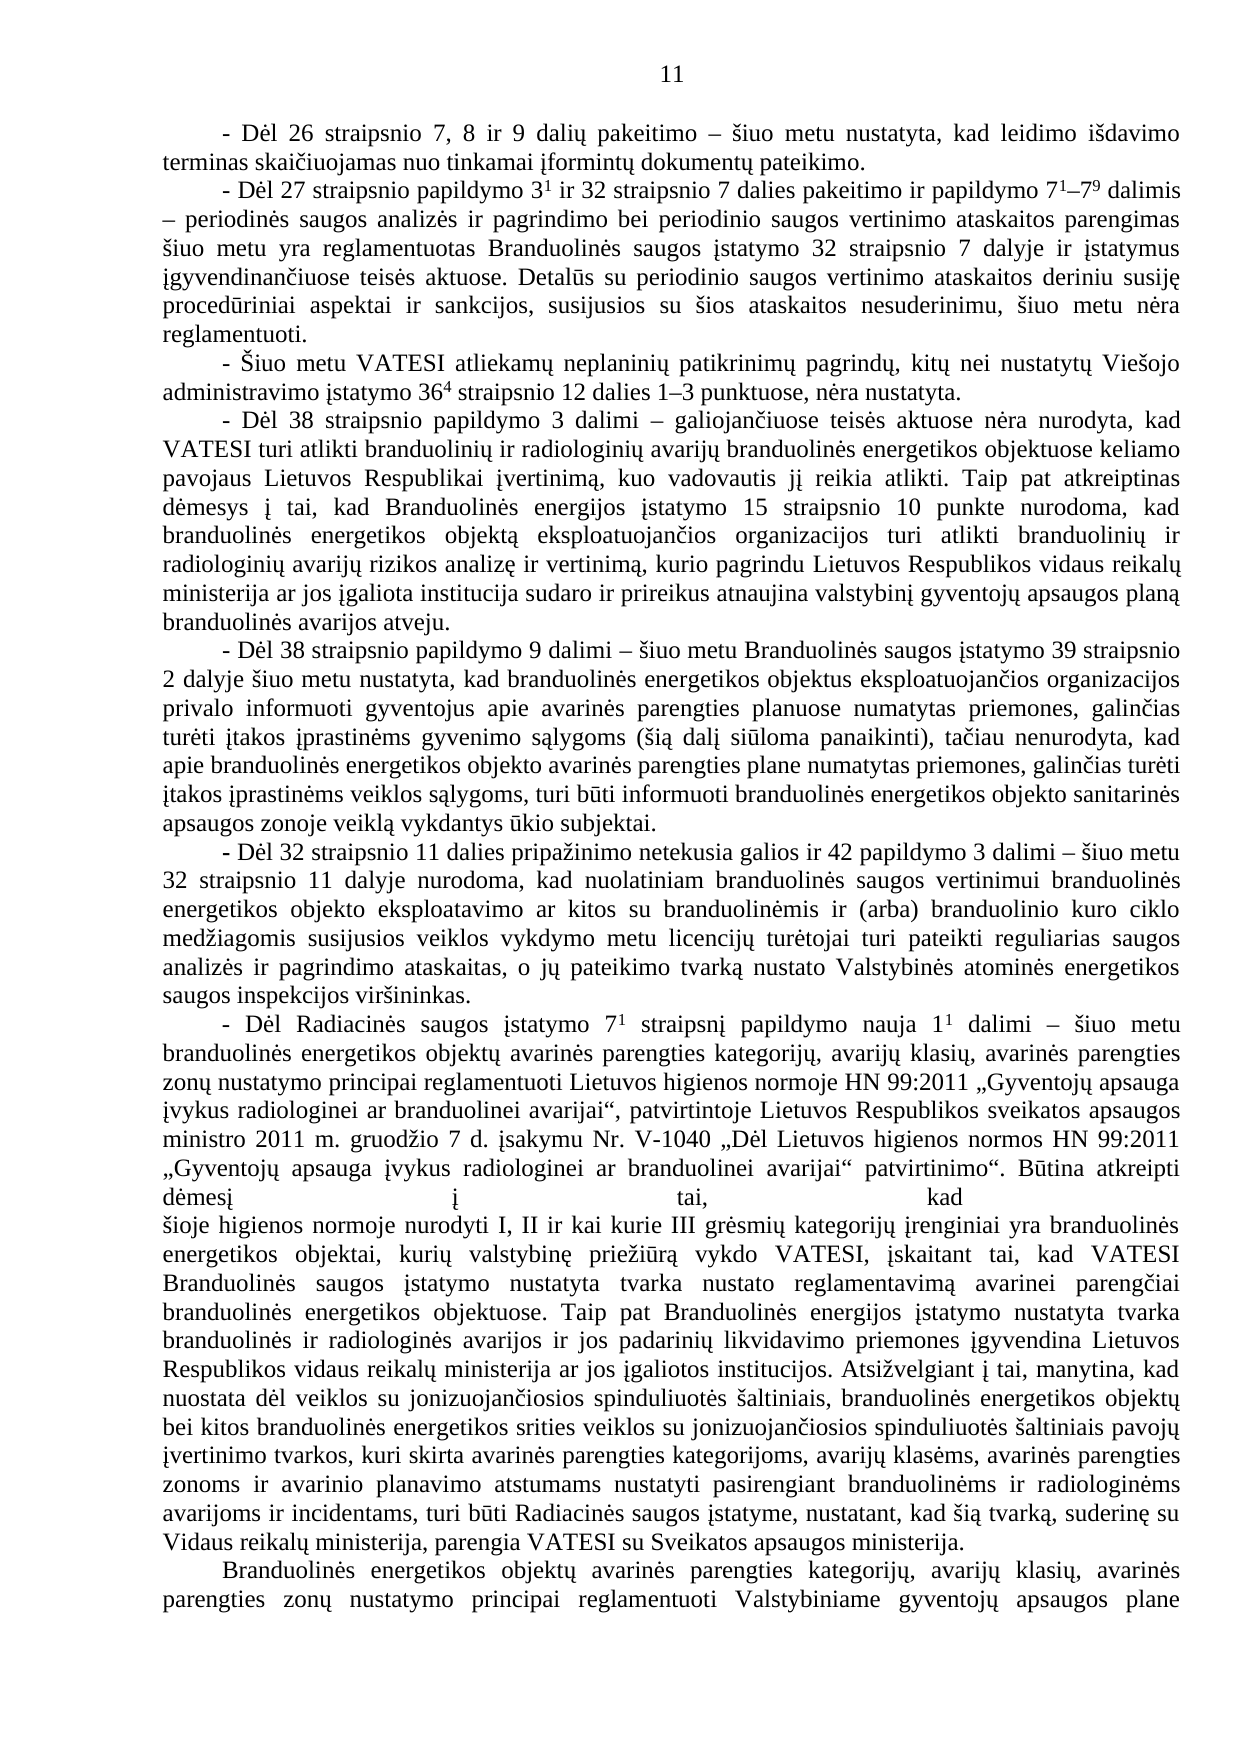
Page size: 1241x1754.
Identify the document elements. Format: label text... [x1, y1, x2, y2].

text - Dėl Radiacinės saugos įstatymo 71 straipsnį papildymo nauja 11 dalimi – šiuo metu branduolinės energetikos objektų avarinės parengties kategorijų, avarijų klasių, avarinės parengties zonų nustatymo principai reglamentuoti Lietuvos higienos normoje HN 99:2011 „Gyventojų apsauga įvykus radiologinei ar branduolinei avarijai“, patvirtintoje Lietuvos Respublikos sveikatos apsaugos ministro 2011 m. gruodžio 7 d. įsakymu Nr. V-1040 „Dėl Lietuvos higienos normos HN 99:2011 „Gyventojų apsauga įvykus radiologinei ar branduolinei avarijai“ patvirtinimo“. Būtina atkreipti dėmesį į tai, kad šioje higienos normoje nurodyti I, II ir kai kurie III grėsmių kategorijų įrenginiai yra branduolinės energetikos objektai, kurių valstybinę priežiūrą vykdo VATESI, įskaitant tai, kad VATESI Branduolinės saugos įstatymo nustatyta tvarka nustato reglamentavimą avarinei parengčiai branduolinės energetikos objektuose. Taip pat Branduolinės energijos įstatymo nustatyta tvarka branduolinės ir radiologinės avarijos ir jos padarinių likvidavimo priemones įgyvendina Lietuvos Respublikos vidaus reikalų ministerija ar jos įgaliotos institucijos. Atsižvelgiant į tai, manytina, kad nuostata dėl veiklos su jonizuojančiosios spinduliuotės šaltiniais, branduolinės energetikos objektų bei kitos branduolinės energetikos srities veiklos su jonizuojančiosios spinduliuotės šaltiniais pavojų įvertinimo tvarkos, kuri skirta avarinės parengties kategorijoms, avarijų klasėms, avarinės parengties zonoms ir avarinio planavimo atstumams nustatyti pasirengiant branduolinėms ir radiologinėms avarijoms ir incidentams, turi būti Radiacinės saugos įstatyme, nustatant, kad šią tvarką, suderinę su Vidaus reikalų ministerija, parengia VATESI su Sveikatos apsaugos ministerija. [162, 1009, 1181, 1556]
text - Dėl 38 straipsnio papildymo 9 dalimi – šiuo metu Branduolinės saugos įstatymo 39 straipsnio 2 dalyje šiuo metu nustatyta, kad branduolinės energetikos objektus eksploatuojančios organizacijos privalo informuoti gyventojus apie avarinės parengties planuose numatytas priemones, galinčias turėti įtakos įprastinėms gyvenimo sąlygoms (šią dalį siūloma panaikinti), tačiau nenurodyta, kad apie branduolinės energetikos objekto avarinės parengties plane numatytas priemones, galinčias turėti įtakos įprastinėms veiklos sąlygoms, turi būti informuoti branduolinės energetikos objekto sanitarinės apsaugos zonoje veiklą vykdantys ūkio subjektai. [162, 636, 1181, 837]
text - Dėl 27 straipsnio papildymo 31 ir 32 straipsnio 7 dalies pakeitimo ir papildymo 71–79 dalimis – periodinės saugos analizės ir pagrindimo bei periodinio saugos vertinimo ataskaitos parengimas šiuo metu yra reglamentuotas Branduolinės saugos įstatymo 32 straipsnio 7 dalyje ir įstatymus įgyvendinančiuose teisės aktuose. Detalūs su periodinio saugos vertinimo ataskaitos deriniu susiję procedūriniai aspektai ir sankcijos, susijusios su šios ataskaitos nesuderinimu, šiuo metu nėra reglamentuoti. [162, 176, 1181, 348]
text - Dėl 32 straipsnio 11 dalies pripažinimo netekusia galios ir 42 papildymo 3 dalimi – šiuo metu 32 straipsnio 11 dalyje nurodoma, kad nuolatiniam branduolinės saugos vertinimui branduolinės energetikos objekto eksploatavimo ar kitos su branduolinėmis ir (arba) branduolinio kuro ciklo medžiagomis susijusios veiklos vykdymo metu licencijų turėtojai turi pateikti reguliarias saugos analizės ir pagrindimo ataskaitas, o jų pateikimo tvarką nustato Valstybinės atominės energetikos saugos inspekcijos viršininkas. [162, 837, 1181, 1009]
text - Šiuo metu VATESI atliekamų neplaninių patikrinimų pagrindų, kitų nei nustatytų Viešojo administravimo įstatymo 364 straipsnio 12 dalies 1–3 punktuose, nėra nustatyta. [162, 348, 1181, 406]
text - Dėl 26 straipsnio 7, 8 ir 9 dalių pakeitimo – šiuo metu nustatyta, kad leidimo išdavimo terminas skaičiuojamas nuo tinkamai įformintų dokumentų pateikimo. [162, 118, 1181, 176]
text Branduolinės energetikos objektų avarinės parengties kategorijų, avarijų klasių, avarinės parengties zonų nustatymo principai reglamentuoti Valstybiniame gyventojų apsaugos plane [162, 1556, 1181, 1613]
text - Dėl 38 straipsnio papildymo 3 dalimi – galiojančiuose teisės aktuose nėra nurodyta, kad VATESI turi atlikti branduolinių ir radiologinių avarijų branduolinės energetikos objektuose keliamo pavojaus Lietuvos Respublikai įvertinimą, kuo vadovautis jį reikia atlikti. Taip pat atkreiptinas dėmesys į tai, kad Branduolinės energijos įstatymo 15 straipsnio 10 punkte nurodoma, kad branduolinės energetikos objektą eksploatuojančios organizacijos turi atlikti branduolinių ir radiologinių avarijų rizikos analizę ir vertinimą, kurio pagrindu Lietuvos Respublikos vidaus reikalų ministerija ar jos įgaliota institucija sudaro ir prireikus atnaujina valstybinį gyventojų apsaugos planą branduolinės avarijos atveju. [162, 406, 1181, 636]
